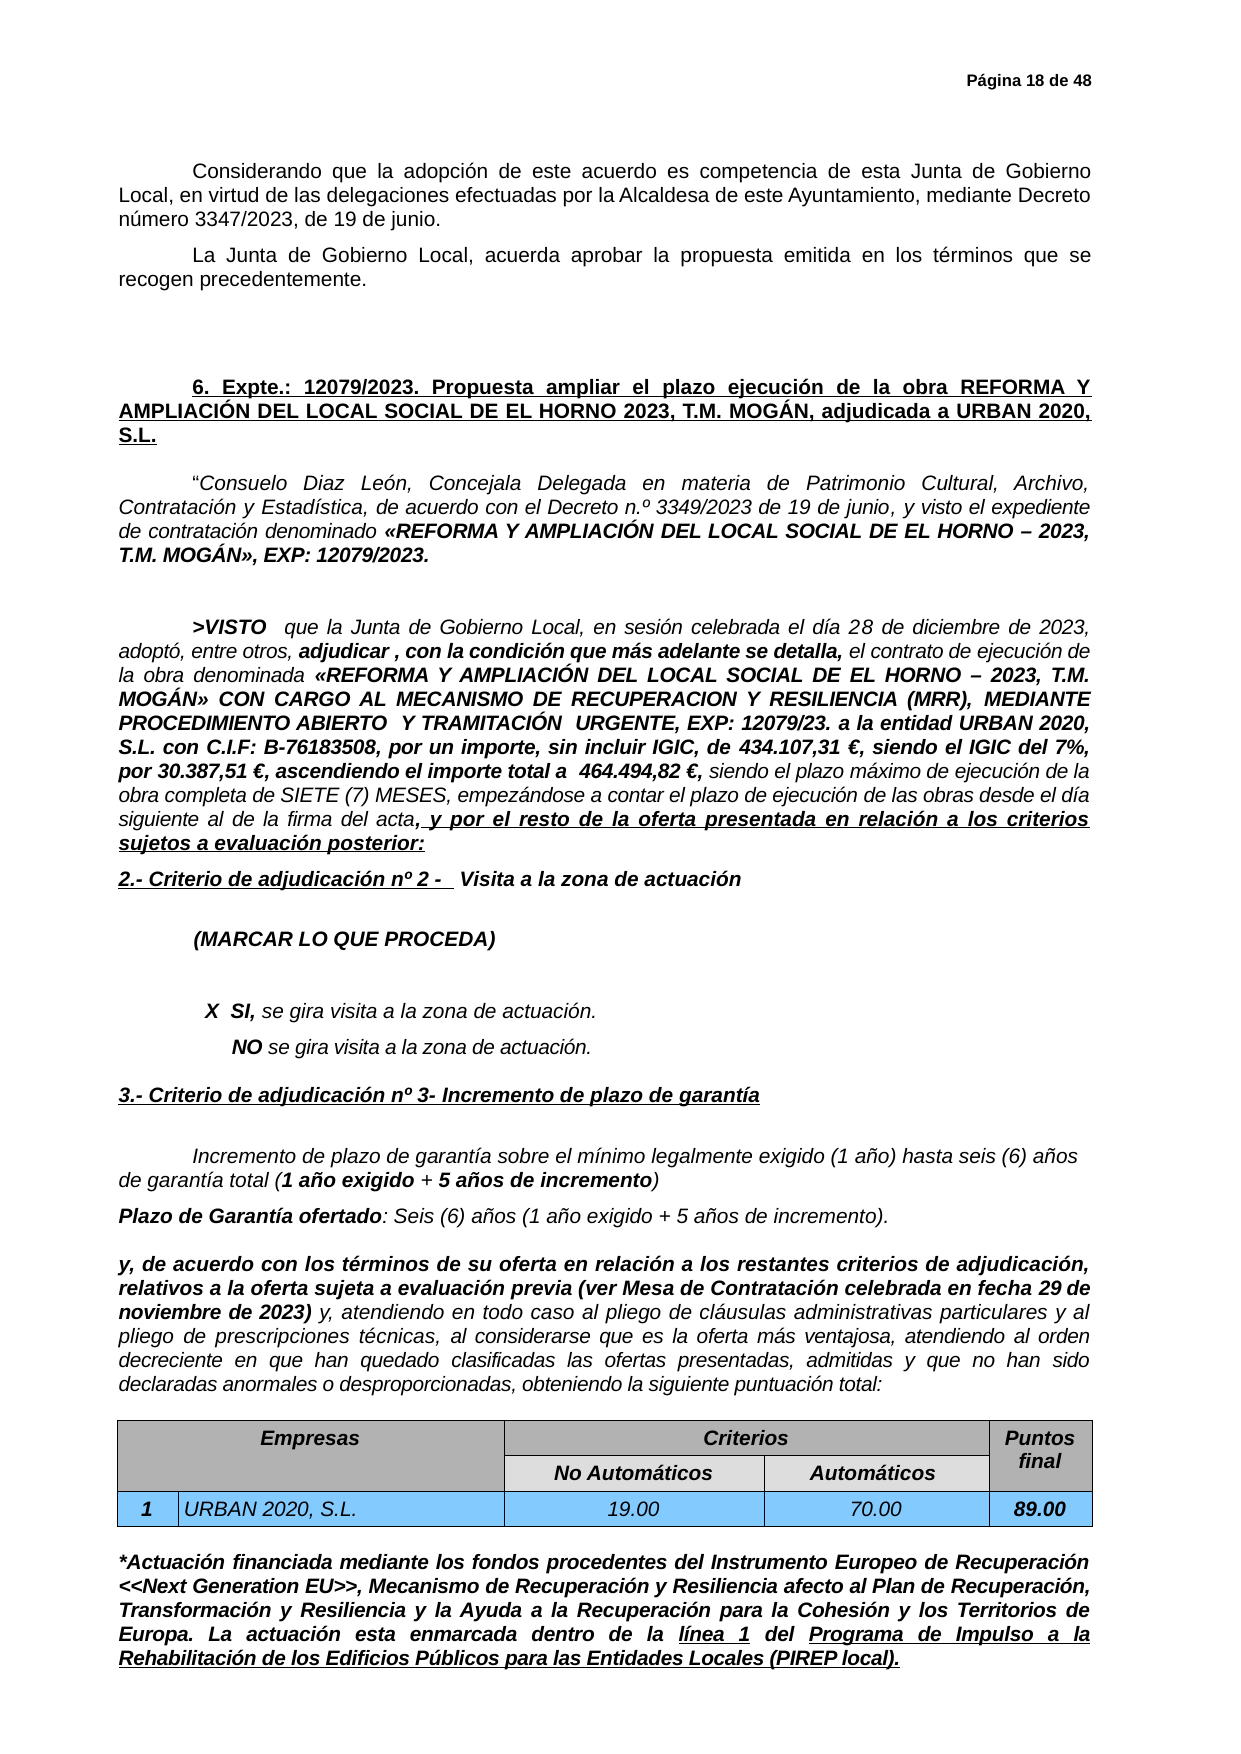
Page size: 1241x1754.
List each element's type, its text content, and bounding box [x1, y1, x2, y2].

text Plazo de Garantía ofertado: Seis (6) años (1 año exigido + 5 años de incremento). [118, 1204, 1092, 1228]
table_cell 70,00 [765, 1492, 989, 1526]
table_cell URBAN 2020, S.L. [179, 1492, 504, 1526]
table_header Empresas [118, 1421, 504, 1491]
text X SI, se gira visita a la zona de actuación. [193, 999, 1092, 1023]
table_cell 89,00 [990, 1492, 1092, 1526]
table_cell Automáticos [765, 1456, 989, 1491]
text (MARCAR LO QUE PROCEDA) [193, 927, 1092, 951]
text NO se gira visita a la zona de actuación. [193, 1034, 1092, 1058]
text y, de acuerdo con los términos de su oferta en relación a los restantes criterios de adjudicación, relativos a la oferta sujeta a evaluación previa (ver Mesa de Contratación celebrada en fecha 29 de noviembre de 2023) y, atendiendo en todo caso al pliego de cláusulas administrativas particulares y al pliego de prescripciones técnicas, al considerarse que es la oferta más ventajosa, atendiendo al orden decreciente en que han quedado clasificadas las ofertas presentadas, admitidas y que no han sido declaradas anormales o desproporcionadas, obteniendo la siguiente puntuación total: [118, 1252, 1092, 1396]
table_header Criterios [505, 1421, 989, 1455]
text Considerando que la adopción de este acuerdo es competencia de esta Junta de Gobierno Local, en virtud de las delegaciones efectuadas por la Alcaldesa de este Ayuntamiento, mediante Decreto número 3347/2023, de 19 de junio. [118, 158, 1092, 230]
table_cell 19,00 [505, 1492, 764, 1526]
text “Consuelo Diaz León, Concejala Delegada en materia de Patrimonio Cultural, Archivo, Contratación y Estadística, de acuerdo con el Decreto n.º 3349/2023 de 19 de junio, y visto el expediente de contratación denominado «REFORMA Y AMPLIACIÓN DEL LOCAL SOCIAL DE EL HORNO – 2023, T.M. MOGÁN», EXP: 12079/2023. [118, 471, 1092, 567]
text Incremento de plazo de garantía sobre el mínimo legalmente exigido (1 año) hasta seis (6) años de garantía total (1 año exigido + 5 años de incremento) [118, 1143, 1092, 1191]
text 3.- Criterio de adjudicación nº 3- Incremento de plazo de garantía [118, 1083, 1092, 1107]
table_header Puntos final [990, 1421, 1092, 1491]
text 6. Expte.: 12079/2023. Propuesta ampliar el plazo ejecución de la obra REFORMA Y AMPLIACIÓN DEL LOCAL SOCIAL DE EL HORNO 2023, T.M. MOGÁN, adjudicada a URBAN 2020, [118, 375, 1092, 420]
text La Junta de Gobierno Local, acuerda aprobar la propuesta emitida en los términos que se recogen precedentemente. [118, 243, 1092, 291]
text S.L. [118, 421, 1092, 447]
table_cell 1 [118, 1492, 178, 1526]
text 2.- Criterio de adjudicación nº 2 - Visita a la zona de actuación [118, 867, 1092, 891]
text *Actuación financiada mediante los fondos procedentes del Instrumento Europeo de Recuperación <<Next Generation EU>>, Mecanismo de Recuperación y Resiliencia afecto al Plan de Recuperación, Transformación y Resiliencia y la Ayuda a la Recuperación para la Cohesión y los Territorios de Europa. La actuación esta enmarcada dentro de la línea 1 del Programa de Impulso a la Rehabilitación de los Edificios Públicos para las Entidades Locales (PIREP local). [118, 1550, 1092, 1670]
table_cell No Automáticos [505, 1456, 764, 1491]
text >VISTO que la Junta de Gobierno Local, en sesión celebrada el día 28 de diciembre de 2023, adoptó, entre otros, adjudicar , con la condición que más adelante se detalla, el contrato de ejecución de la obra denominada «REFORMA Y AMPLIACIÓN DEL LOCAL SOCIAL DE EL HORNO – 2023, T.M. MOGÁN» CON CARGO AL MECANISMO DE RECUPERACION Y RESILIENCIA (MRR), MEDIANTE PROCEDIMIENTO ABIERTO Y TRAMITACIÓN URGENTE, EXP: 12079/23. a la entidad URBAN 2020, S.L. con C.I.F: B-76183508, por un importe, sin incluir IGIC, de 434.107,31 €, siendo el IGIC del 7%, por 30.387,51 €, ascendiendo el importe total a 464.494,82 €, siendo el plazo máximo de ejecución de la obra completa de SIETE (7) MESES, empezándose a contar el plazo de ejecución de las obras desde el día siguiente al de la firma del acta, y por el resto de la oferta presentada en relación a los criterios sujetos a evaluación posterior: [118, 615, 1092, 854]
